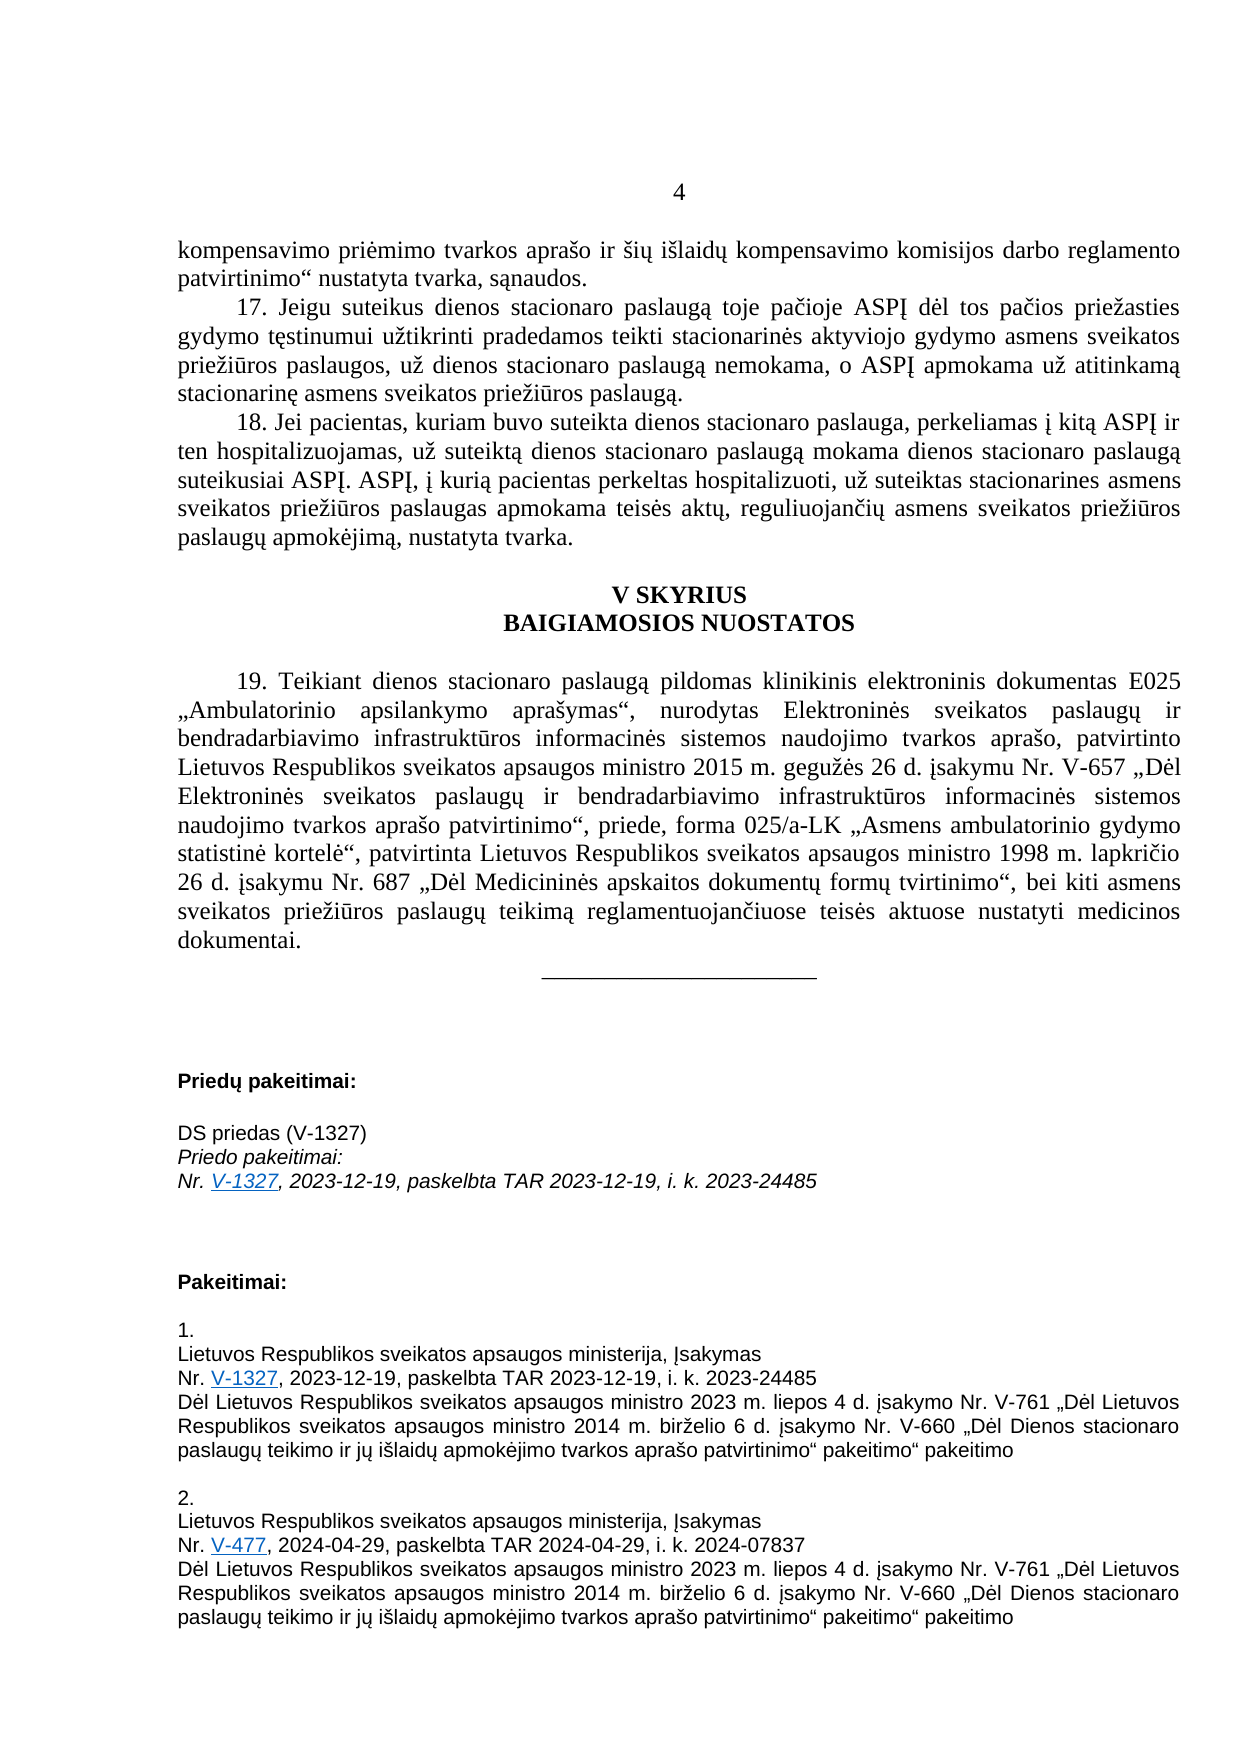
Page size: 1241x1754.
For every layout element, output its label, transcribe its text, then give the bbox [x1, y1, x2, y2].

text Priedų pakeitimai: [177, 1068, 1181, 1092]
text 2. [177, 1485, 1181, 1509]
text Nr. V-1327, 2023-12-19, paskelbta TAR 2023-12-19, i. k. 2023-24485 [177, 1169, 1181, 1193]
text V SKYRIUS [177, 580, 1181, 608]
text Nr. V-477, 2024-04-29, paskelbta TAR 2024-04-29, i. k. 2024-07837 [177, 1533, 1181, 1557]
text 18. Jei pacientas, kuriam buvo suteikta dienos stacionaro paslauga, perkeliamas į kitą ASPĮ ir ten hospitalizuojamas, už suteiktą dienos stacionaro paslaugą mokama dienos stacionaro paslaugą suteikusiai ASPĮ. ASPĮ, į kurią pacientas perkeltas hospitalizuoti, už suteiktas stacionarines asmens sveikatos priežiūros paslaugas apmokama teisės aktų, reguliuojančių asmens sveikatos priežiūros paslaugų apmokėjimą, nustatyta tvarka. [177, 407, 1181, 551]
text Priedo pakeitimai: [177, 1145, 1181, 1169]
text Nr. V-1327, 2023-12-19, paskelbta TAR 2023-12-19, i. k. 2023-24485 [177, 1366, 1181, 1389]
text Pakeitimai: [177, 1270, 1181, 1294]
text Lietuvos Respublikos sveikatos apsaugos ministerija, Įsakymas [177, 1509, 1181, 1533]
text Dėl Lietuvos Respublikos sveikatos apsaugos ministro 2023 m. liepos 4 d. įsakymo Nr. V-761 „Dėl Lietuvos Respublikos sveikatos apsaugos ministro 2014 m. birželio 6 d. įsakymo Nr. V-660 „Dėl Dienos stacionaro paslaugų teikimo ir jų išlaidų apmokėjimo tvarkos aprašo patvirtinimo“ pakeitimo“ pakeitimo [177, 1389, 1181, 1461]
text Lietuvos Respublikos sveikatos apsaugos ministerija, Įsakymas [177, 1342, 1181, 1366]
text ______________________ [177, 953, 1181, 982]
text Dėl Lietuvos Respublikos sveikatos apsaugos ministro 2023 m. liepos 4 d. įsakymo Nr. V-761 „Dėl Lietuvos Respublikos sveikatos apsaugos ministro 2014 m. birželio 6 d. įsakymo Nr. V-660 „Dėl Dienos stacionaro paslaugų teikimo ir jų išlaidų apmokėjimo tvarkos aprašo patvirtinimo“ pakeitimo“ pakeitimo [177, 1557, 1181, 1629]
text 19. Teikiant dienos stacionaro paslaugą pildomas klinikinis elektroninis dokumentas E025 „Ambulatorinio apsilankymo aprašymas“, nurodytas Elektroninės sveikatos paslaugų ir bendradarbiavimo infrastruktūros informacinės sistemos naudojimo tvarkos aprašo, patvirtinto Lietuvos Respublikos sveikatos apsaugos ministro 2015 m. gegužės 26 d. įsakymu Nr. V-657 „Dėl Elektroninės sveikatos paslaugų ir bendradarbiavimo infrastruktūros informacinės sistemos naudojimo tvarkos aprašo patvirtinimo“, priede, forma 025/a-LK „Asmens ambulatorinio gydymo statistinė kortelė“, patvirtinta Lietuvos Respublikos sveikatos apsaugos ministro 1998 m. lapkričio 26 d. įsakymu Nr. 687 „Dėl Medicininės apskaitos dokumentų formų tvirtinimo“, bei kiti asmens sveikatos priežiūros paslaugų teikimą reglamentuojančiuose teisės aktuose nustatyti medicinos dokumentai. [177, 666, 1181, 953]
text kompensavimo priėmimo tvarkos aprašo ir šių išlaidų kompensavimo komisijos darbo reglamento patvirtinimo“ nustatyta tvarka, sąnaudos. [177, 235, 1181, 292]
text 17. Jeigu suteikus dienos stacionaro paslaugą toje pačioje ASPĮ dėl tos pačios priežasties gydymo tęstinumui užtikrinti pradedamos teikti stacionarinės aktyviojo gydymo asmens sveikatos priežiūros paslaugos, už dienos stacionaro paslaugą nemokama, o ASPĮ apmokama už atitinkamą stacionarinę asmens sveikatos priežiūros paslaugą. [177, 292, 1181, 407]
text BAIGIAMOSIOS NUOSTATOS [177, 608, 1181, 637]
text 1. [177, 1318, 1181, 1342]
text DS priedas (V-1327) [177, 1121, 1181, 1145]
